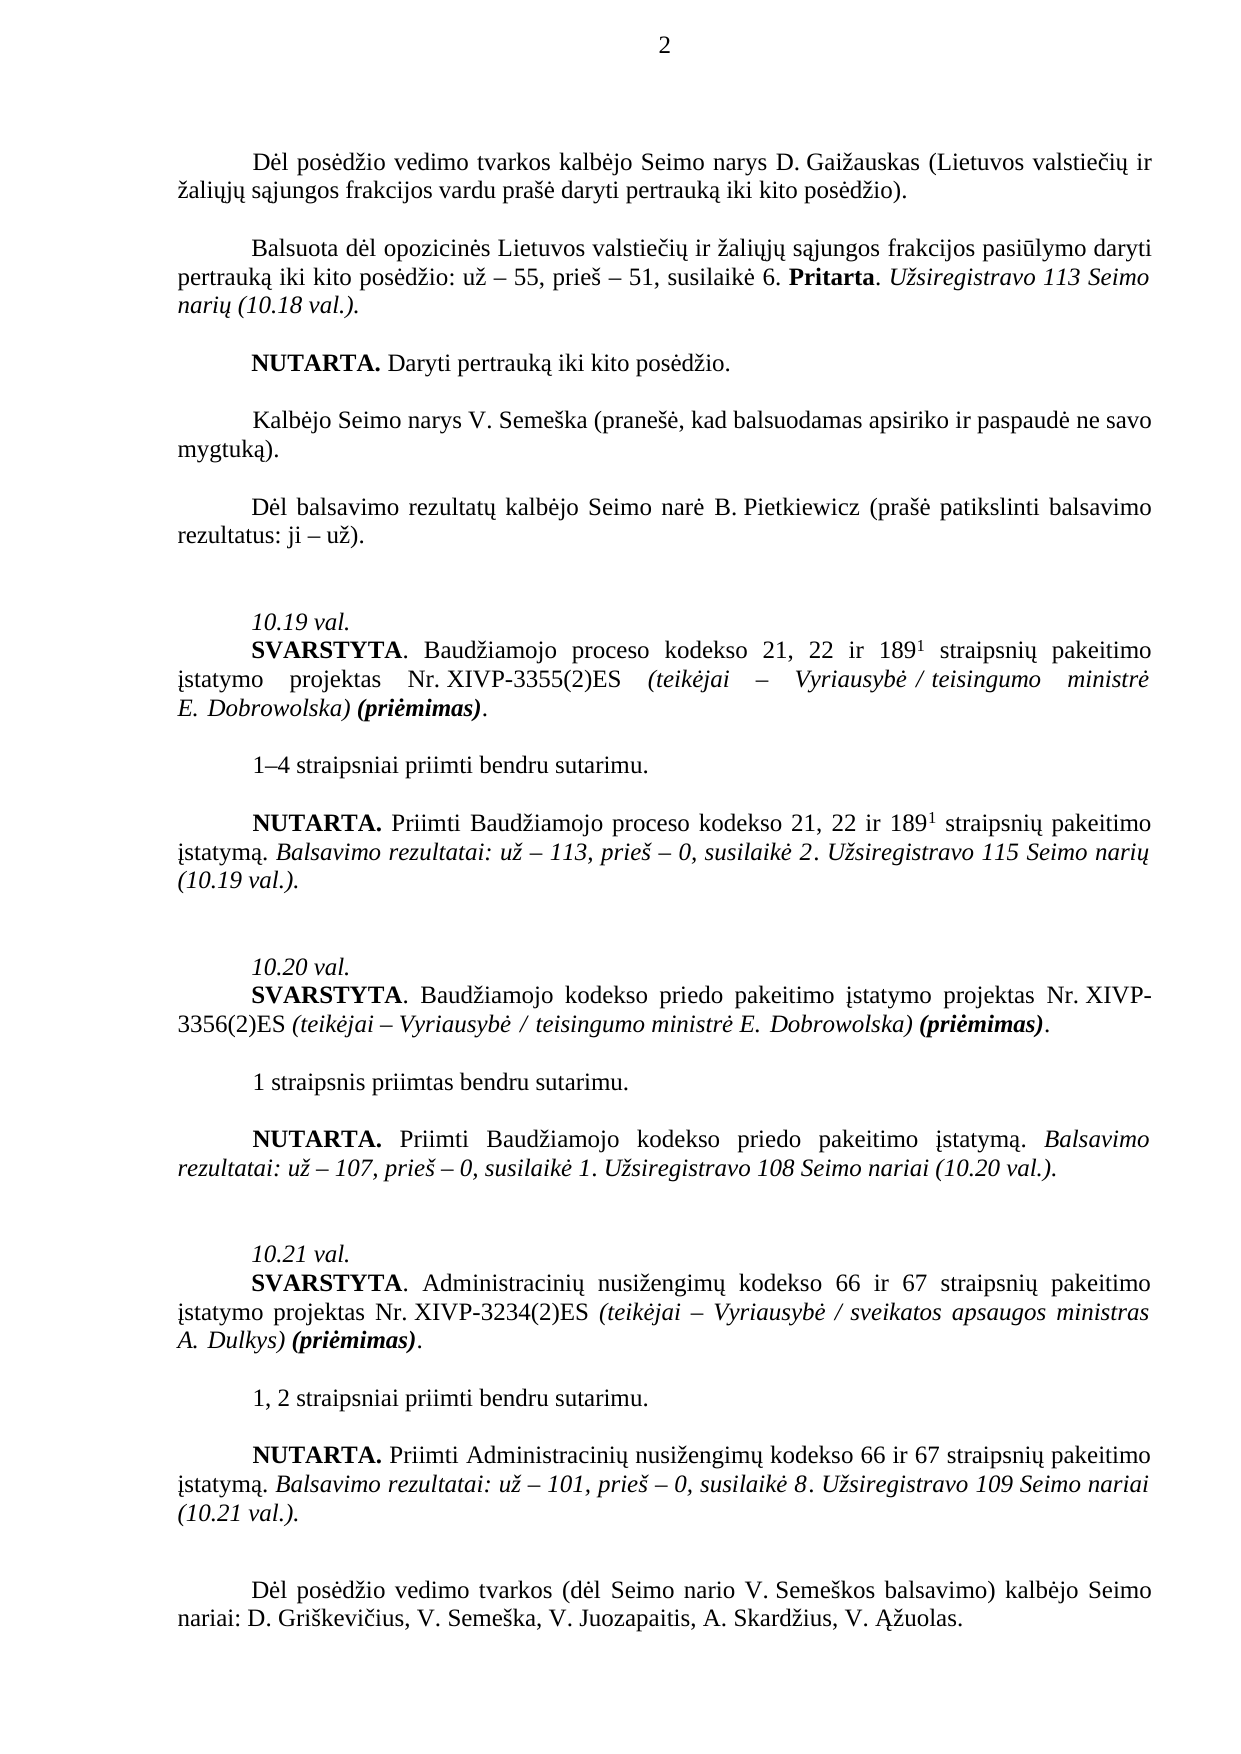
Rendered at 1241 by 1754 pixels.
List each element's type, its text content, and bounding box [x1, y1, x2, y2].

text SVARSTYTA. Baudžiamojo kodekso priedo pakeitimo įstatymo projektas Nr. XIVP-3356(2)ES (teikėjai – Vyriausybė / teisingumo ministrė E. Dobrowolska) (priėmimas). [177, 981, 1152, 1038]
text 10.19 val. [177, 607, 1152, 636]
text NUTARTA. Priimti Administracinių nusižengimų kodekso 66 ir 67 straipsnių pakeitimo įstatymą. Balsavimo rezultatai: už – 101, prieš – 0, susilaikė 8. Užsiregistravo 109 Seimo nariai (10.21 val.). [177, 1441, 1152, 1527]
text Dėl posėdžio vedimo tvarkos kalbėjo Seimo narys D. Gaižauskas (Lietuvos valstiečių ir žaliųjų sąjungos frakcijos vardu prašė daryti pertrauką iki kito posėdžio). [177, 147, 1152, 204]
text Dėl posėdžio vedimo tvarkos (dėl Seimo nario V. Semeškos balsavimo) kalbėjo Seimo nariai: D. Griškevičius, V. Semeška, V. Juozapaitis, A. Skardžius, V. Ąžuolas. [177, 1575, 1152, 1632]
text Dėl balsavimo rezultatų kalbėjo Seimo narė B. Pietkiewicz (prašė patikslinti balsavimo rezultatus: ji – už). [177, 492, 1152, 549]
text 1, 2 straipsniai priimti bendru sutarimu. [177, 1383, 1152, 1412]
text NUTARTA. Priimti Baudžiamojo proceso kodekso 21, 22 ir 1891 straipsnių pakeitimo įstatymą. Balsavimo rezultatai: už – 113, prieš – 0, susilaikė 2. Užsiregistravo 115 Seimo narių (10.19 val.). [177, 808, 1152, 894]
text SVARSTYTA. Administracinių nusižengimų kodekso 66 ir 67 straipsnių pakeitimo įstatymo projektas Nr. XIVP-3234(2)ES (teikėjai – Vyriausybė / sveikatos apsaugos ministras A. Dulkys) (priėmimas). [177, 1268, 1152, 1354]
text Balsuota dėl opozicinės Lietuvos valstiečių ir žaliųjų sąjungos frakcijos pasiūlymo daryti pertrauką iki kito posėdžio: už – 55, prieš – 51, susilaikė 6. Pritarta. Užsiregistravo 113 Seimo narių (10.18 val.). [177, 233, 1152, 319]
text Kalbėjo Seimo narys V. Semeška (pranešė, kad balsuodamas apsiriko ir paspaudė ne savo mygtuką). [177, 406, 1152, 463]
text SVARSTYTA. Baudžiamojo proceso kodekso 21, 22 ir 1891 straipsnių pakeitimo įstatymo projektas Nr. XIVP-3355(2)ES (teikėjai – Vyriausybė / teisingumo ministrė E. Dobrowolska) (priėmimas). [177, 636, 1152, 722]
text 1 straipsnis priimtas bendru sutarimu. [177, 1067, 1152, 1096]
text NUTARTA. Priimti Baudžiamojo kodekso priedo pakeitimo įstatymą. Balsavimo rezultatai: už – 107, prieš – 0, susilaikė 1. Užsiregistravo 108 Seimo nariai (10.20 val.). [177, 1124, 1152, 1182]
text 10.20 val. [177, 952, 1152, 981]
text 10.21 val. [177, 1239, 1152, 1268]
text NUTARTA. Daryti pertrauką iki kito posėdžio. [177, 348, 1152, 377]
text 1–4 straipsniai priimti bendru sutarimu. [177, 751, 1152, 779]
